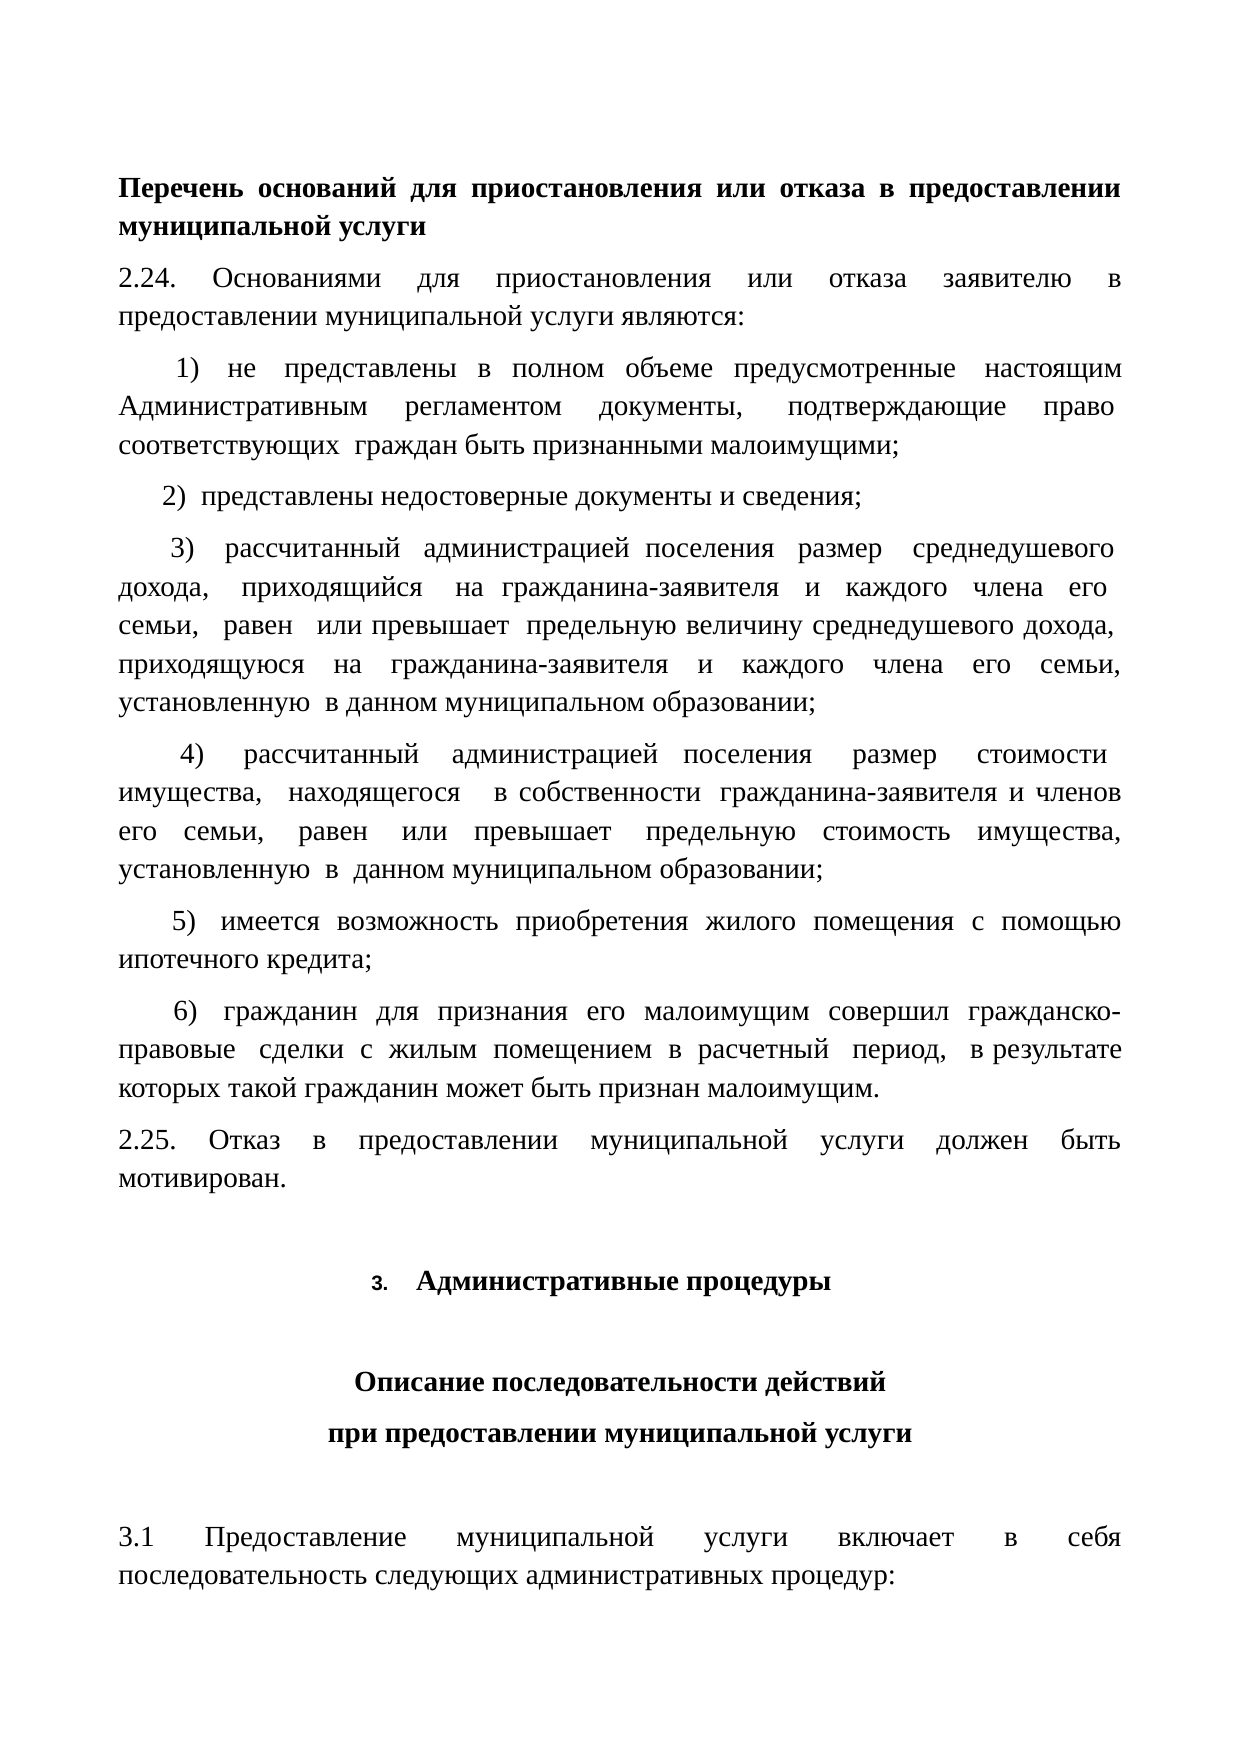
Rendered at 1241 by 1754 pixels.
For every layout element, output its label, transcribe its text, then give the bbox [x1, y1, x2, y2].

text при предоставлении муниципальной услуги [118, 1416, 1122, 1449]
text Перечень оснований для приостановления или отказа в предоставлении муниципальной услуги [118, 170, 1122, 242]
text 3.1 Предоставление муниципальной услуги включает в себя последовательность следующих административных процедур: [118, 1519, 1122, 1591]
text Описание последовательности действий [118, 1364, 1122, 1397]
text 2) представлены недостоверные документы и сведения; [118, 478, 1122, 512]
text 2.24. Основаниями для приостановления или отказа заявителю в предоставлении муниципальной услуги являются: [118, 260, 1122, 332]
text 4) рассчитанный администрацией поселения размер стоимости имущества, находящегося в собственности гражданина-заявителя и членов его семьи, равен или превышает предельную стоимость имущества, установленную в данном муниципальном образовании; [118, 736, 1122, 885]
text 2.25. Отказ в предоставлении муниципальной услуги должен быть мотивирован. [118, 1122, 1122, 1194]
text 1) не представлены в полном объеме предусмотренные настоящим Административным регламентом документы, подтверждающие право соответствующих граждан быть признанными малоимущими; [118, 350, 1122, 461]
text 3) рассчитанный администрацией поселения размер среднедушевого дохода, приходящийся на гражданина-заявителя и каждого члена его семьи, равен или превышает предельную величину среднедушевого дохода, приходящуюся на гражданина-заявителя и каждого члена его семьи, установленную в данном муниципальном образовании; [118, 530, 1122, 718]
list Административные процедуры [81, 1263, 1122, 1297]
text 5) имеется возможность приобретения жилого помещения с помощью ипотечного кредита; [118, 903, 1122, 975]
text 6) гражданин для признания его малоимущим совершил гражданско-правовые сделки с жилым помещением в расчетный период, в результате которых такой гражданин может быть признан малоимущим. [118, 993, 1122, 1104]
